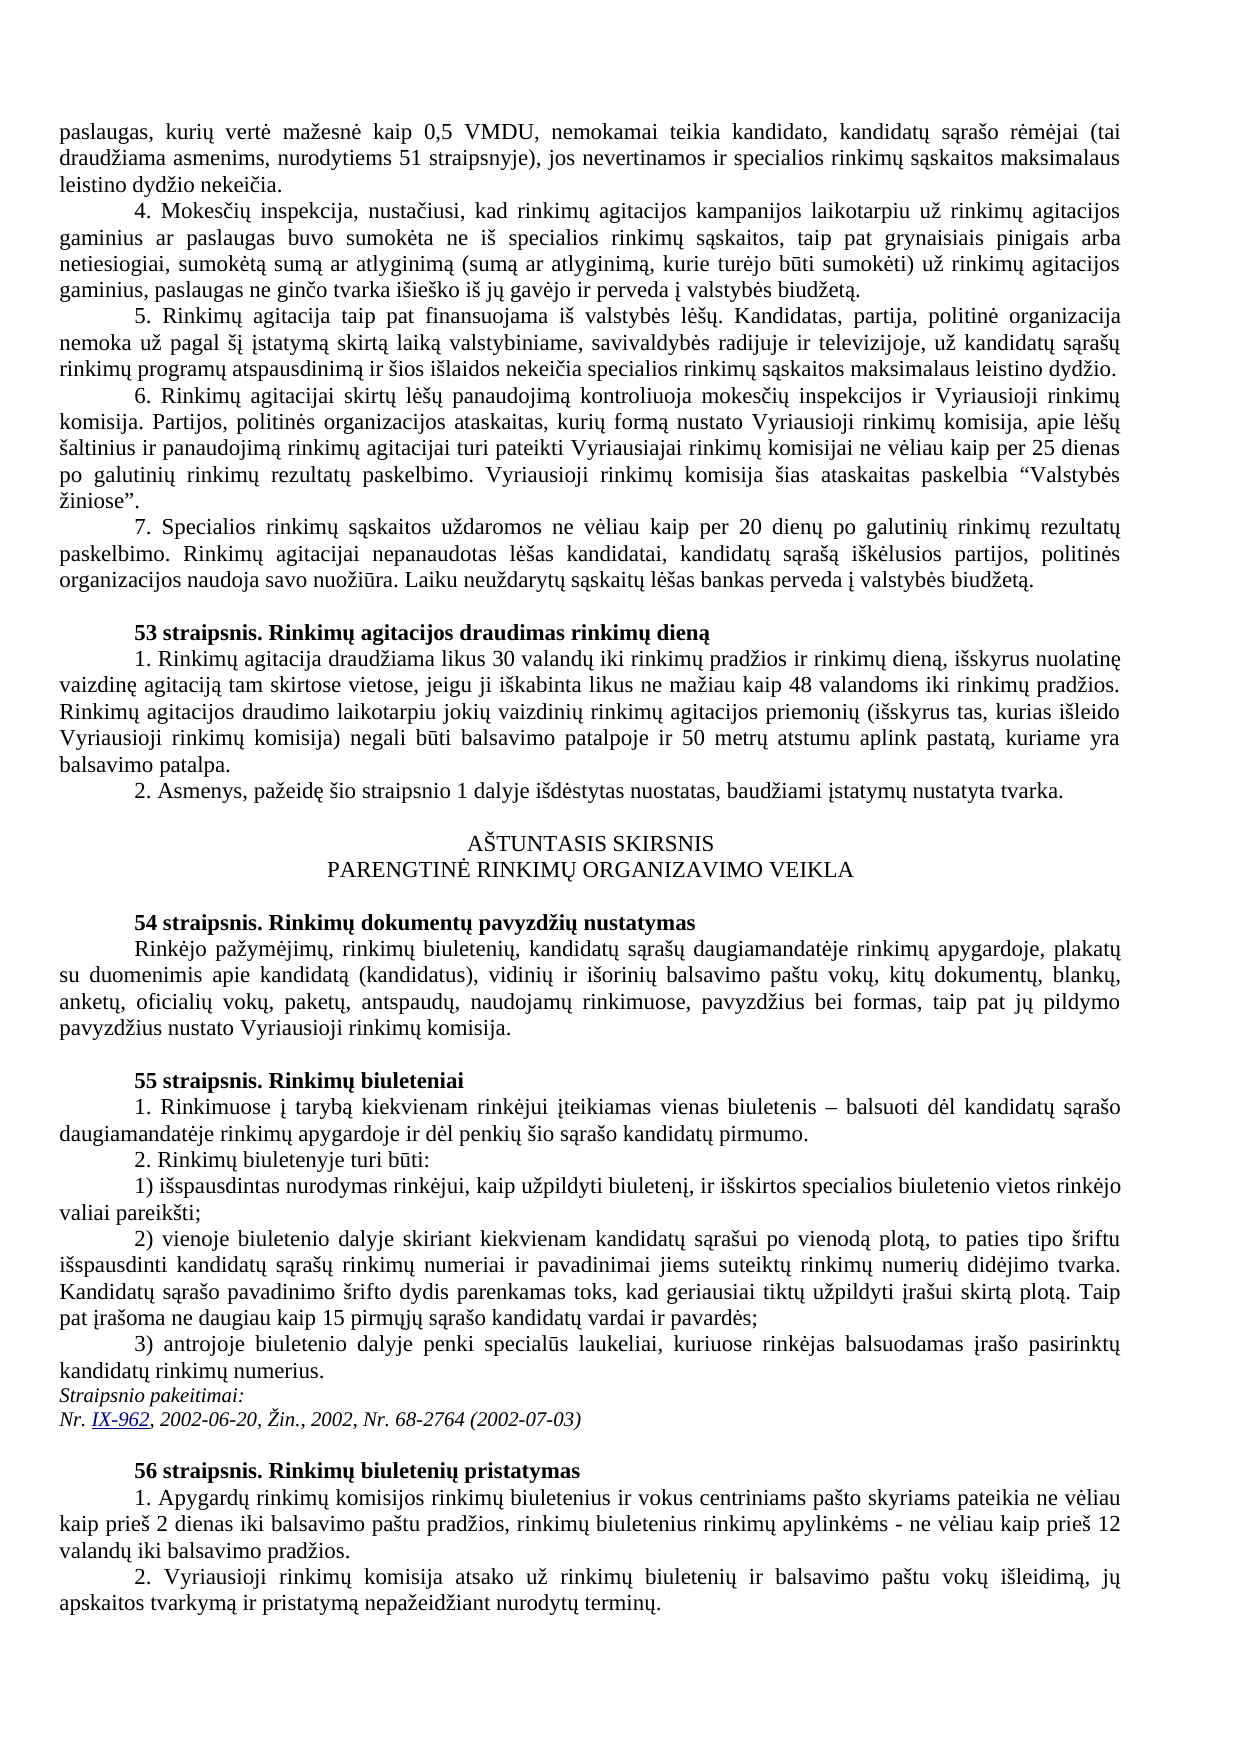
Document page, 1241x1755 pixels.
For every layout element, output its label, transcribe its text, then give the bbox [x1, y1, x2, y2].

text 1. Apygardų rinkimų komisijos rinkimų biuletenius ir vokus centriniams pašto skyriams pateikia ne vėliau kaip prieš 2 dienas iki balsavimo paštu pradžios, rinkimų biuletenius rinkimų apylinkėms - ne vėliau kaip prieš 12 valandų iki balsavimo pradžios. [59, 1484, 1122, 1563]
text 3) antrojoje biuletenio dalyje penki specialūs laukeliai, kuriuose rinkėjas balsuodamas įrašo pasirinktų kandidatų rinkimų numerius. [59, 1330, 1122, 1383]
text Rinkėjo pažymėjimų, rinkimų biuletenių, kandidatų sąrašų daugiamandatėje rinkimų apygardoje, plakatų su duomenimis apie kandidatą (kandidatus), vidinių ir išorinių balsavimo paštu vokų, kitų dokumentų, blankų, anketų, oficialių vokų, paketų, antspaudų, naudojamų rinkimuose, pavyzdžius bei formas, taip pat jų pildymo pavyzdžius nustato Vyriausioji rinkimų komisija. [59, 935, 1122, 1041]
text 4. Mokesčių inspekcija, nustačiusi, kad rinkimų agitacijos kampanijos laikotarpiu už rinkimų agitacijos gaminius ar paslaugas buvo sumokėta ne iš specialios rinkimų sąskaitos, taip pat grynaisiais pinigais arba netiesiogiai, sumokėtą sumą ar atlyginimą (sumą ar atlyginimą, kurie turėjo būti sumokėti) už rinkimų agitacijos gaminius, paslaugas ne ginčo tvarka išieško iš jų gavėjo ir perveda į valstybės biudžetą. [59, 197, 1122, 303]
text 53 straipsnis. Rinkimų agitacijos draudimas rinkimų dieną [59, 619, 1122, 645]
text 5. Rinkimų agitacija taip pat finansuojama iš valstybės lėšų. Kandidatas, partija, politinė organizacija nemoka už pagal šį įstatymą skirtą laiką valstybiniame, savivaldybės radijuje ir televizijoje, už kandidatų sąrašų rinkimų programų atspausdinimą ir šios išlaidos nekeičia specialios rinkimų sąskaitos maksimalaus leistino dydžio. [59, 303, 1122, 382]
text Straipsnio pakeitimai: [59, 1383, 1122, 1407]
text AŠTUNTASIS SKIRSNIS [59, 830, 1122, 856]
text PARENGTINĖ RINKIMŲ ORGANIZAVIMO VEIKLA [59, 856, 1122, 882]
text 2. Asmenys, pažeidę šio straipsnio 1 dalyje išdėstytas nuostatas, baudžiami įstatymų nustatyta tvarka. [59, 777, 1122, 803]
text 2. Rinkimų biuletenyje turi būti: [59, 1146, 1122, 1172]
text 6. Rinkimų agitacijai skirtų lėšų panaudojimą kontroliuoja mokesčių inspekcijos ir Vyriausioji rinkimų komisija. Partijos, politinės organizacijos ataskaitas, kurių formą nustato Vyriausioji rinkimų komisija, apie lėšų šaltinius ir panaudojimą rinkimų agitacijai turi pateikti Vyriausiajai rinkimų komisijai ne vėliau kaip per 25 dienas po galutinių rinkimų rezultatų paskelbimo. Vyriausioji rinkimų komisija šias ataskaitas paskelbia “Valstybės žiniose”. [59, 382, 1122, 513]
text 55 straipsnis. Rinkimų biuleteniai [59, 1067, 1122, 1093]
text 2) vienoje biuletenio dalyje skiriant kiekvienam kandidatų sąrašui po vienodą plotą, to paties tipo šriftu išspausdinti kandidatų sąrašų rinkimų numeriai ir pavadinimai jiems suteiktų rinkimų numerių didėjimo tvarka. Kandidatų sąrašo pavadinimo šrifto dydis parenkamas toks, kad geriausiai tiktų užpildyti įrašui skirtą plotą. Taip pat įrašoma ne daugiau kaip 15 pirmųjų sąrašo kandidatų vardai ir pavardės; [59, 1225, 1122, 1330]
text paslaugas, kurių vertė mažesnė kaip 0,5 VMDU, nemokamai teikia kandidato, kandidatų sąrašo rėmėjai (tai draudžiama asmenims, nurodytiems 51 straipsnyje), jos nevertinamos ir specialios rinkimų sąskaitos maksimalaus leistino dydžio nekeičia. [59, 118, 1122, 197]
text 2. Vyriausioji rinkimų komisija atsako už rinkimų biuletenių ir balsavimo paštu vokų išleidimą, jų apskaitos tvarkymą ir pristatymą nepažeidžiant nurodytų terminų. [59, 1563, 1122, 1616]
text 1) išspausdintas nurodymas rinkėjui, kaip užpildyti biuletenį, ir išskirtos specialios biuletenio vietos rinkėjo valiai pareikšti; [59, 1172, 1122, 1225]
text 54 straipsnis. Rinkimų dokumentų pavyzdžių nustatymas [59, 909, 1122, 935]
text 56 straipsnis. Rinkimų biuletenių pristatymas [59, 1458, 1122, 1484]
text 1. Rinkimų agitacija draudžiama likus 30 valandų iki rinkimų pradžios ir rinkimų dieną, išskyrus nuolatinę vaizdinę agitaciją tam skirtose vietose, jeigu ji iškabinta likus ne mažiau kaip 48 valandoms iki rinkimų pradžios. Rinkimų agitacijos draudimo laikotarpiu jokių vaizdinių rinkimų agitacijos priemonių (išskyrus tas, kurias išleido Vyriausioji rinkimų komisija) negali būti balsavimo patalpoje ir 50 metrų atstumu aplink pastatą, kuriame yra balsavimo patalpa. [59, 645, 1122, 777]
text 7. Specialios rinkimų sąskaitos uždaromos ne vėliau kaip per 20 dienų po galutinių rinkimų rezultatų paskelbimo. Rinkimų agitacijai nepanaudotas lėšas kandidatai, kandidatų sąrašą iškėlusios partijos, politinės organizacijos naudoja savo nuožiūra. Laiku neuždarytų sąskaitų lėšas bankas perveda į valstybės biudžetą. [59, 513, 1122, 592]
text 1. Rinkimuose į tarybą kiekvienam rinkėjui įteikiamas vienas biuletenis – balsuoti dėl kandidatų sąrašo daugiamandatėje rinkimų apygardoje ir dėl penkių šio sąrašo kandidatų pirmumo. [59, 1093, 1122, 1146]
text Nr. IX-962, 2002-06-20, Žin., 2002, Nr. 68-2764 (2002-07-03) [59, 1407, 1122, 1431]
